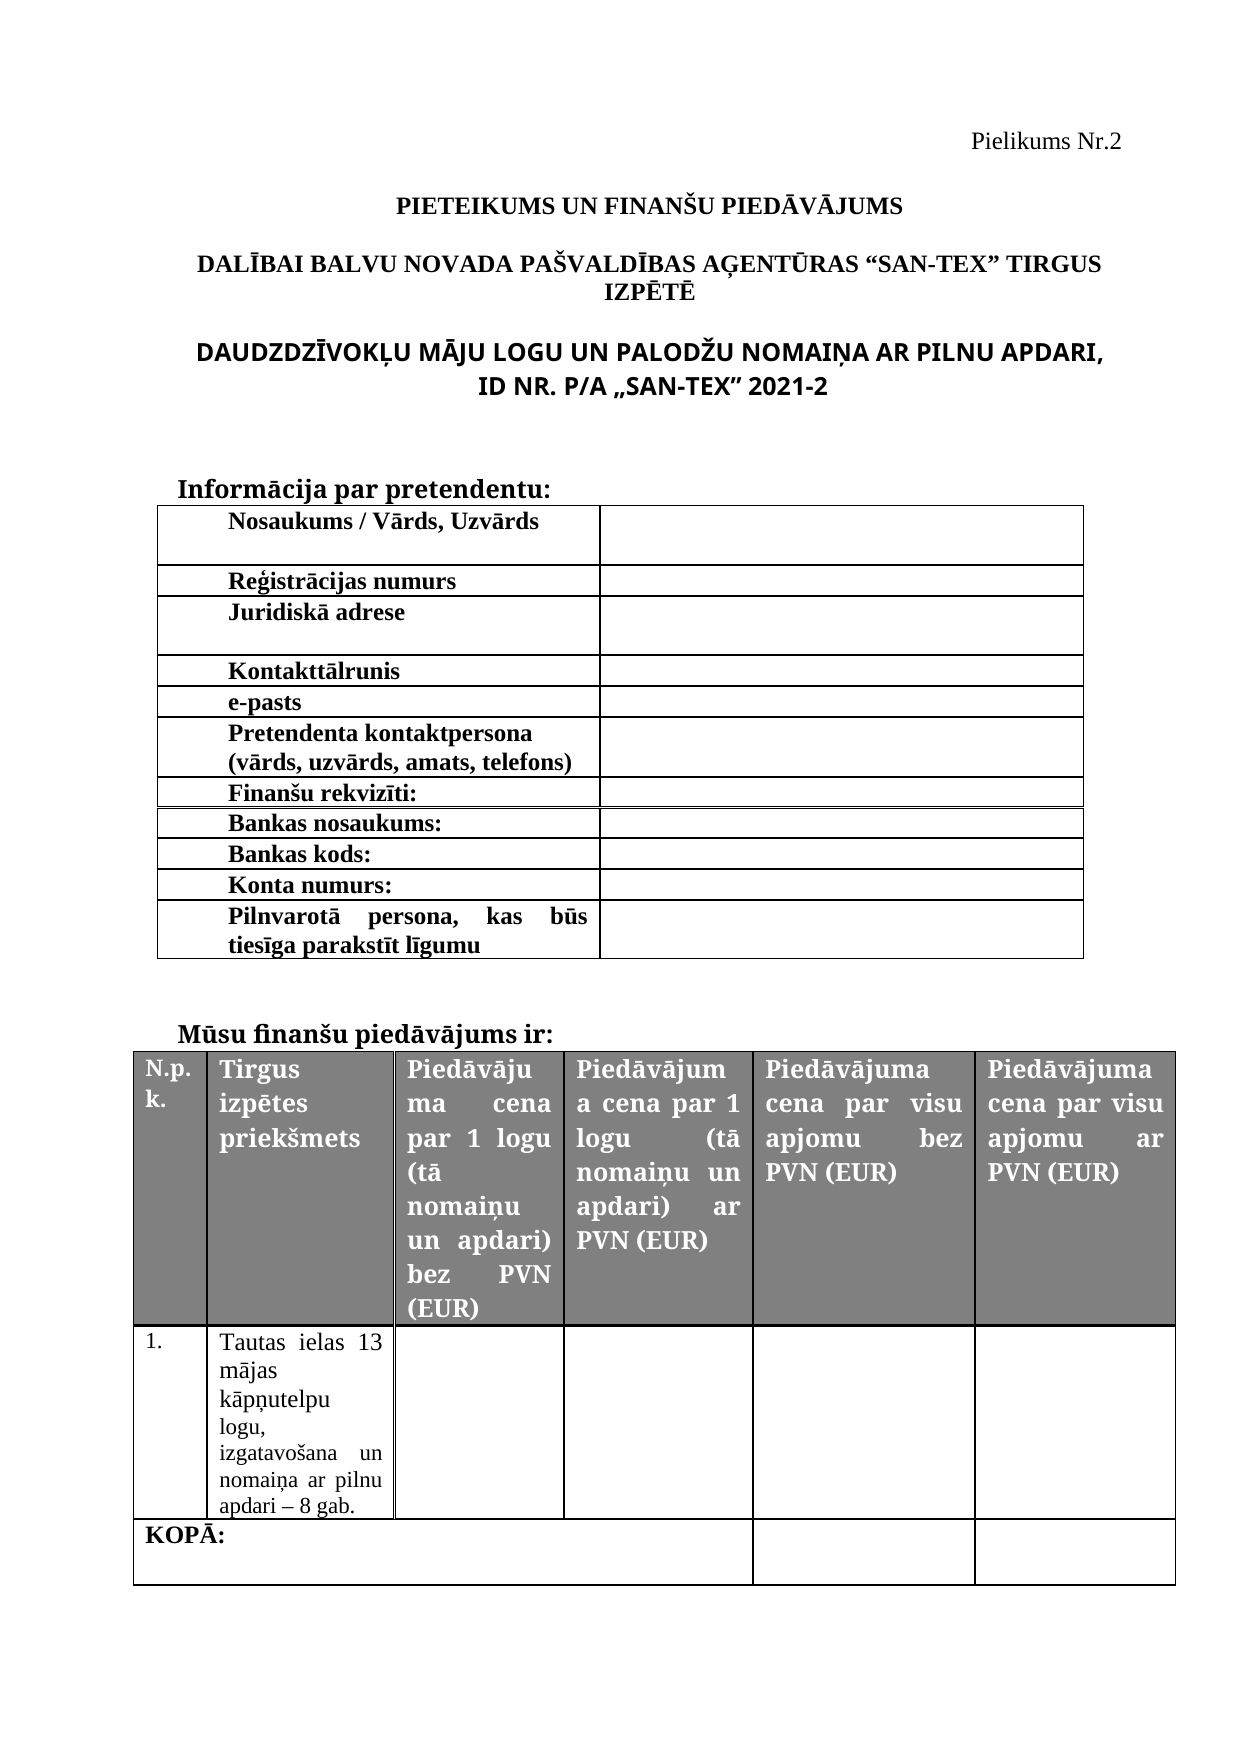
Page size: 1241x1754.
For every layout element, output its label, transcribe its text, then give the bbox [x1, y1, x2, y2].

table_cell Kontakttālrunis [158, 656, 599, 685]
table_cell [396, 1327, 563, 1518]
text DALĪBAI BALVU NOVADA PAŠVALDĪBAS AĢENTŪRAS “SAN-TEX” TIRGUS IZPĒTĒ [177, 249, 1122, 306]
table_cell KOPĀ: [134, 1520, 752, 1584]
table_cell [976, 1327, 1175, 1518]
table_header Piedāvājuma cena par visu apjomu bez PVN (EUR) [754, 1052, 974, 1324]
text ID Nr. P/a „SAN-TEX” 2021-2 [177, 369, 1122, 403]
table_cell [601, 778, 1083, 806]
text PIETEIKUMS UN FINANŠU PIEDĀVĀJUMS [177, 191, 1122, 220]
text Pielikums Nr.2 [177, 126, 1122, 155]
table_cell Pilnvarotā persona, kas būs tiesīga parakstīt līgumu [158, 901, 599, 958]
table_cell Bankas kods: [158, 839, 599, 868]
table_header Nosaukums / Vārds, Uzvārds [158, 506, 599, 564]
table_header Piedāvājuma cena par 1 logu (tā nomaiņu un apdari) bez PVN (EUR) [396, 1052, 563, 1324]
table_cell [601, 870, 1083, 899]
table_cell 1. [134, 1327, 206, 1518]
table_cell Finanšu rekvizīti: [158, 778, 599, 806]
table_cell [976, 1520, 1175, 1584]
table_header [601, 506, 1083, 564]
table_cell [601, 687, 1083, 716]
table_cell [565, 1327, 752, 1518]
table_header Tirgus izpētes priekšmets [208, 1052, 393, 1324]
table_cell [601, 839, 1083, 868]
table_cell Tautas ielas 13 mājas kāpņutelpu logu, izgatavošana un nomaiņa ar pilnu apdari – 8 gab. [208, 1327, 393, 1518]
table_header Piedāvājuma cena par visu apjomu ar PVN (EUR) [976, 1052, 1175, 1324]
table_header Piedāvājuma cena par 1 logu (tā nomaiņu un apdari) ar PVN (EUR) [565, 1052, 752, 1324]
table_cell Konta numurs: [158, 870, 599, 899]
table_cell e-pasts [158, 687, 599, 716]
table_cell [754, 1327, 974, 1518]
table_cell [601, 809, 1083, 837]
table_header N.p.k. [134, 1052, 206, 1324]
table_cell [601, 718, 1083, 776]
table_cell Reģistrācijas numurs [158, 566, 599, 595]
table_cell [601, 597, 1083, 654]
text Daudzdzīvokļu māju LOGU UN PALODŽU NOMAIŅA AR PILNU APDARI, [177, 335, 1122, 369]
table_cell Bankas nosaukums: [158, 809, 599, 837]
table_cell [754, 1520, 974, 1584]
table_cell Pretendenta kontaktpersona (vārds, uzvārds, amats, telefons) [158, 718, 599, 776]
table_cell Juridiskā adrese [158, 597, 599, 654]
text Mūsu finanšu piedāvājums ir: [177, 1017, 1122, 1051]
table_cell [601, 566, 1083, 595]
table_cell [601, 656, 1083, 685]
text Informācija par pretendentu: [177, 471, 1122, 505]
table_cell [601, 901, 1083, 958]
